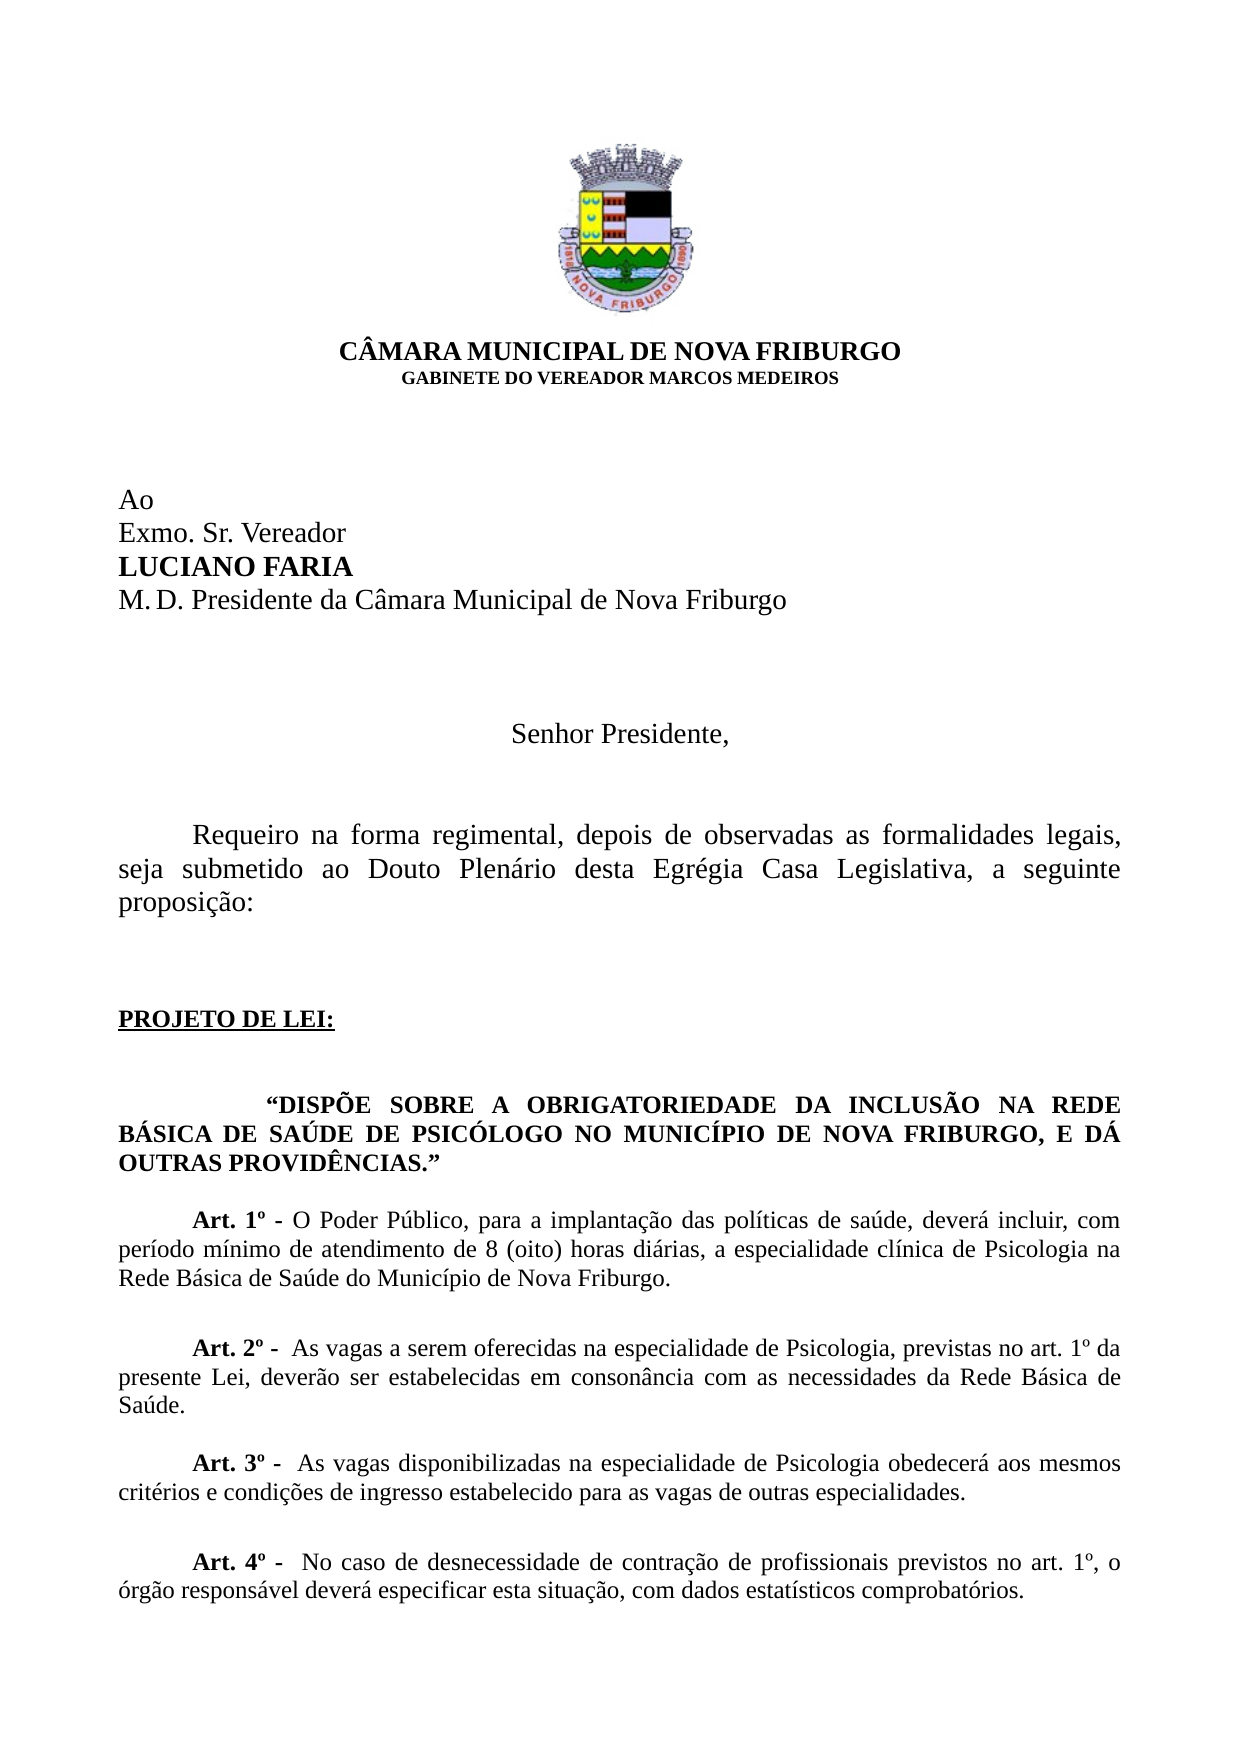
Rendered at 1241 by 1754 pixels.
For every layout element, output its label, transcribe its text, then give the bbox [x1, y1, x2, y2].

text Requeiro na forma regimental, depois de observadas as formalidades legais, seja submetido ao Douto Plenário desta Egrégia Casa Legislativa, a seguinte proposição: [118, 817, 1122, 918]
text Art. 3º - As vagas disponibilizadas na especialidade de Psicologia obedecerá aos mesmos critérios e condições de ingresso estabelecido para as vagas de outras especialidades. [118, 1448, 1122, 1505]
text LUCIANO FARIA [118, 549, 1122, 582]
text Art. 2º - As vagas a serem oferecidas na especialidade de Psicologia, previstas no art. 1º da presente Lei, deverão ser estabelecidas em consonância com as necessidades da Rede Básica de Saúde. [118, 1333, 1122, 1419]
text GABINETE DO VEREADOR MARCOS MEDEIROS [118, 367, 1122, 388]
list D. Presidente da Câmara Municipal de Nova Friburgo [118, 582, 1122, 616]
text Art. 4º - No caso de desnecessidade de contração de profissionais previstos no art. 1º, o órgão responsável deverá especificar esta situação, com dados estatísticos comprobatórios. [118, 1547, 1122, 1604]
text “DISPÕE SOBRE A OBRIGATORIEDADE DA INCLUSÃO NA REDE BÁSICA DE SAÚDE DE PSICÓLOGO NO MUNICÍPIO DE NOVA FRIBURGO, E DÁ OUTRAS PROVIDÊNCIAS.” [118, 1090, 1122, 1177]
text Exmo. Sr. Vereador [118, 515, 1122, 549]
text PROJETO DE LEI: [118, 1004, 1122, 1033]
text CÂMARA MUNICIPAL DE NOVA FRIBURGO [118, 335, 1122, 367]
picture [537, 127, 703, 327]
text Art. 1º - O Poder Público, para a implantação das políticas de saúde, deverá incluir, com período mínimo de atendimento de 8 (oito) horas diárias, a especialidade clínica de Psicologia na Rede Básica de Saúde do Município de Nova Friburgo. [118, 1205, 1122, 1292]
text Ao [118, 482, 1122, 515]
text Senhor Presidente, [118, 717, 1122, 750]
